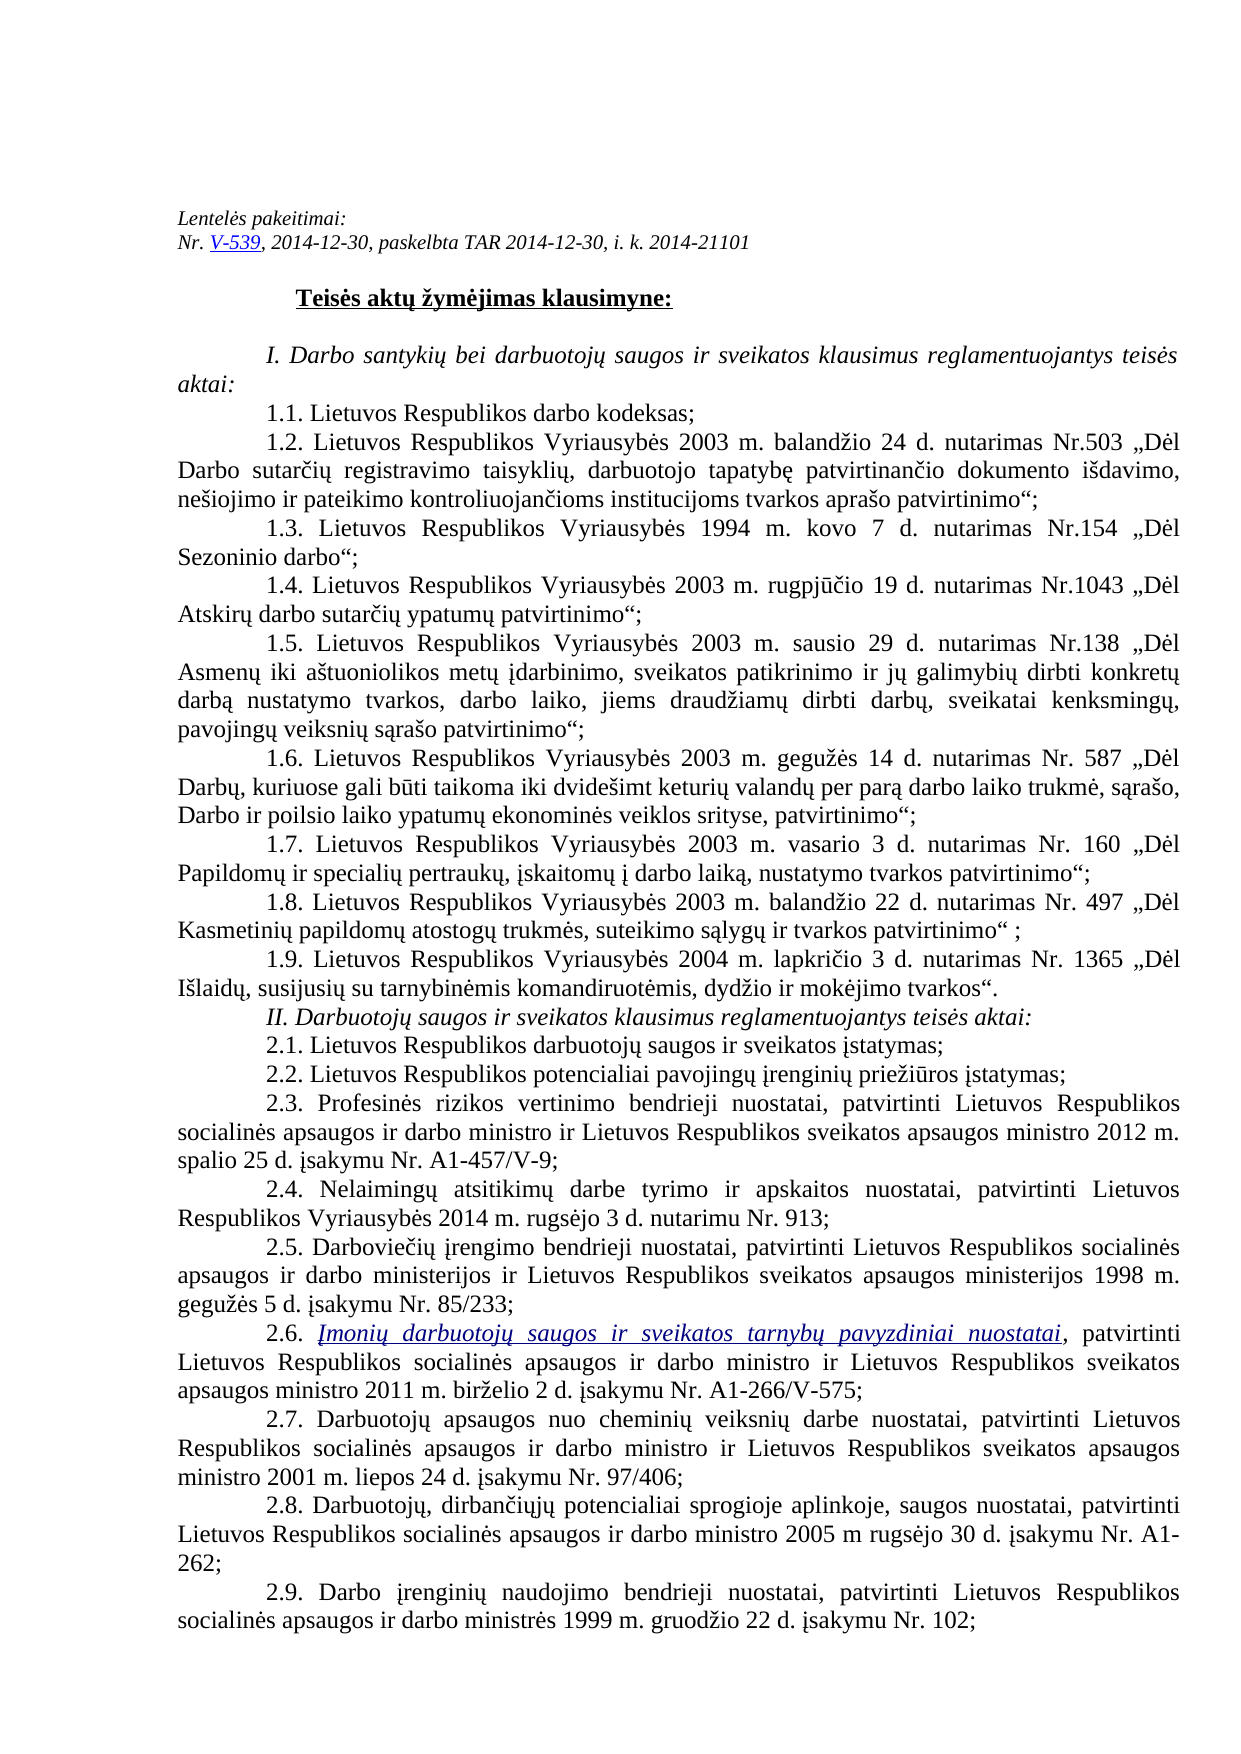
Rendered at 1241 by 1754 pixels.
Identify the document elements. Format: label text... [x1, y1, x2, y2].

text 2.1. Lietuvos Respublikos darbuotojų saugos ir sveikatos įstatymas; [177, 1030, 1181, 1059]
text 2.9. Darbo įrenginių naudojimo bendrieji nuostatai, patvirtinti Lietuvos Respublikos socialinės apsaugos ir darbo ministrės 1999 m. gruodžio 22 d. įsakymu Nr. 102; [177, 1577, 1181, 1634]
text 1.4. Lietuvos Respublikos Vyriausybės 2003 m. rugpjūčio 19 d. nutarimas Nr.1043 „Dėl Atskirų darbo sutarčių ypatumų patvirtinimo“; [177, 570, 1181, 628]
text 1.7. Lietuvos Respublikos Vyriausybės 2003 m. vasario 3 d. nutarimas Nr. 160 „Dėl Papildomų ir specialių pertraukų, įskaitomų į darbo laiką, nustatymo tvarkos patvirtinimo“; [177, 829, 1181, 887]
text 1.8. Lietuvos Respublikos Vyriausybės 2003 m. balandžio 22 d. nutarimas Nr. 497 „Dėl Kasmetinių papildomų atostogų trukmės, suteikimo sąlygų ir tvarkos patvirtinimo“ ; [177, 887, 1181, 944]
text 1.5. Lietuvos Respublikos Vyriausybės 2003 m. sausio 29 d. nutarimas Nr.138 „Dėl Asmenų iki aštuoniolikos metų įdarbinimo, sveikatos patikrinimo ir jų galimybių dirbti konkretų darbą nustatymo tvarkos, darbo laiko, jiems draudžiamų dirbti darbų, sveikatai kenksmingų, pavojingų veiksnių sąrašo patvirtinimo“; [177, 628, 1181, 743]
text 2.6. Įmonių darbuotojų saugos ir sveikatos tarnybų pavyzdiniai nuostatai, patvirtinti Lietuvos Respublikos socialinės apsaugos ir darbo ministro ir Lietuvos Respublikos sveikatos apsaugos ministro 2011 m. birželio 2 d. įsakymu Nr. A1-266/V-575; [177, 1318, 1181, 1404]
text 2.7. Darbuotojų apsaugos nuo cheminių veiksnių darbe nuostatai, patvirtinti Lietuvos Respublikos socialinės apsaugos ir darbo ministro ir Lietuvos Respublikos sveikatos apsaugos ministro 2001 m. liepos 24 d. įsakymu Nr. 97/406; [177, 1404, 1181, 1490]
text II. Darbuotojų saugos ir sveikatos klausimus reglamentuojantys teisės aktai: [177, 1002, 1181, 1030]
text 2.2. Lietuvos Respublikos potencialiai pavojingų įrenginių priežiūros įstatymas; [177, 1059, 1181, 1088]
text 2.3. Profesinės rizikos vertinimo bendrieji nuostatai, patvirtinti Lietuvos Respublikos socialinės apsaugos ir darbo ministro ir Lietuvos Respublikos sveikatos apsaugos ministro 2012 m. spalio 25 d. įsakymu Nr. A1-457/V-9; [177, 1088, 1181, 1174]
text Nr. V-539, 2014-12-30, paskelbta TAR 2014-12-30, i. k. 2014-21101 [177, 230, 1181, 254]
text 1.9. Lietuvos Respublikos Vyriausybės 2004 m. lapkričio 3 d. nutarimas Nr. 1365 „Dėl Išlaidų, susijusių su tarnybinėmis komandiruotėmis, dydžio ir mokėjimo tvarkos“. [177, 944, 1181, 1002]
text 2.5. Darboviečių įrengimo bendrieji nuostatai, patvirtinti Lietuvos Respublikos socialinės apsaugos ir darbo ministerijos ir Lietuvos Respublikos sveikatos apsaugos ministerijos 1998 m. gegužės 5 d. įsakymu Nr. 85/233; [177, 1232, 1181, 1318]
text 1.6. Lietuvos Respublikos Vyriausybės 2003 m. gegužės 14 d. nutarimas Nr. 587 „Dėl Darbų, kuriuose gali būti taikoma iki dvidešimt keturių valandų per parą darbo laiko trukmė, sąrašo, Darbo ir poilsio laiko ypatumų ekonominės veiklos srityse, patvirtinimo“; [177, 743, 1181, 829]
text 1.1. Lietuvos Respublikos darbo kodeksas; [177, 398, 1181, 427]
text 1.3. Lietuvos Respublikos Vyriausybės 1994 m. kovo 7 d. nutarimas Nr.154 „Dėl Sezoninio darbo“; [177, 513, 1181, 570]
text Teisės aktų žymėjimas klausimyne: [177, 283, 1181, 312]
text 1.2. Lietuvos Respublikos Vyriausybės 2003 m. balandžio 24 d. nutarimas Nr.503 „Dėl Darbo sutarčių registravimo taisyklių, darbuotojo tapatybę patvirtinančio dokumento išdavimo, nešiojimo ir pateikimo kontroliuojančioms institucijoms tvarkos aprašo patvirtinimo“; [177, 427, 1181, 513]
text I. Darbo santykių bei darbuotojų saugos ir sveikatos klausimus reglamentuojantys teisės aktai: [177, 340, 1181, 398]
text 2.8. Darbuotojų, dirbančiųjų potencialiai sprogioje aplinkoje, saugos nuostatai, patvirtinti Lietuvos Respublikos socialinės apsaugos ir darbo ministro 2005 m rugsėjo 30 d. įsakymu Nr. A1-262; [177, 1490, 1181, 1577]
text 2.4. Nelaimingų atsitikimų darbe tyrimo ir apskaitos nuostatai, patvirtinti Lietuvos Respublikos Vyriausybės 2014 m. rugsėjo 3 d. nutarimu Nr. 913; [177, 1174, 1181, 1232]
text Lentelės pakeitimai: [177, 206, 1181, 230]
